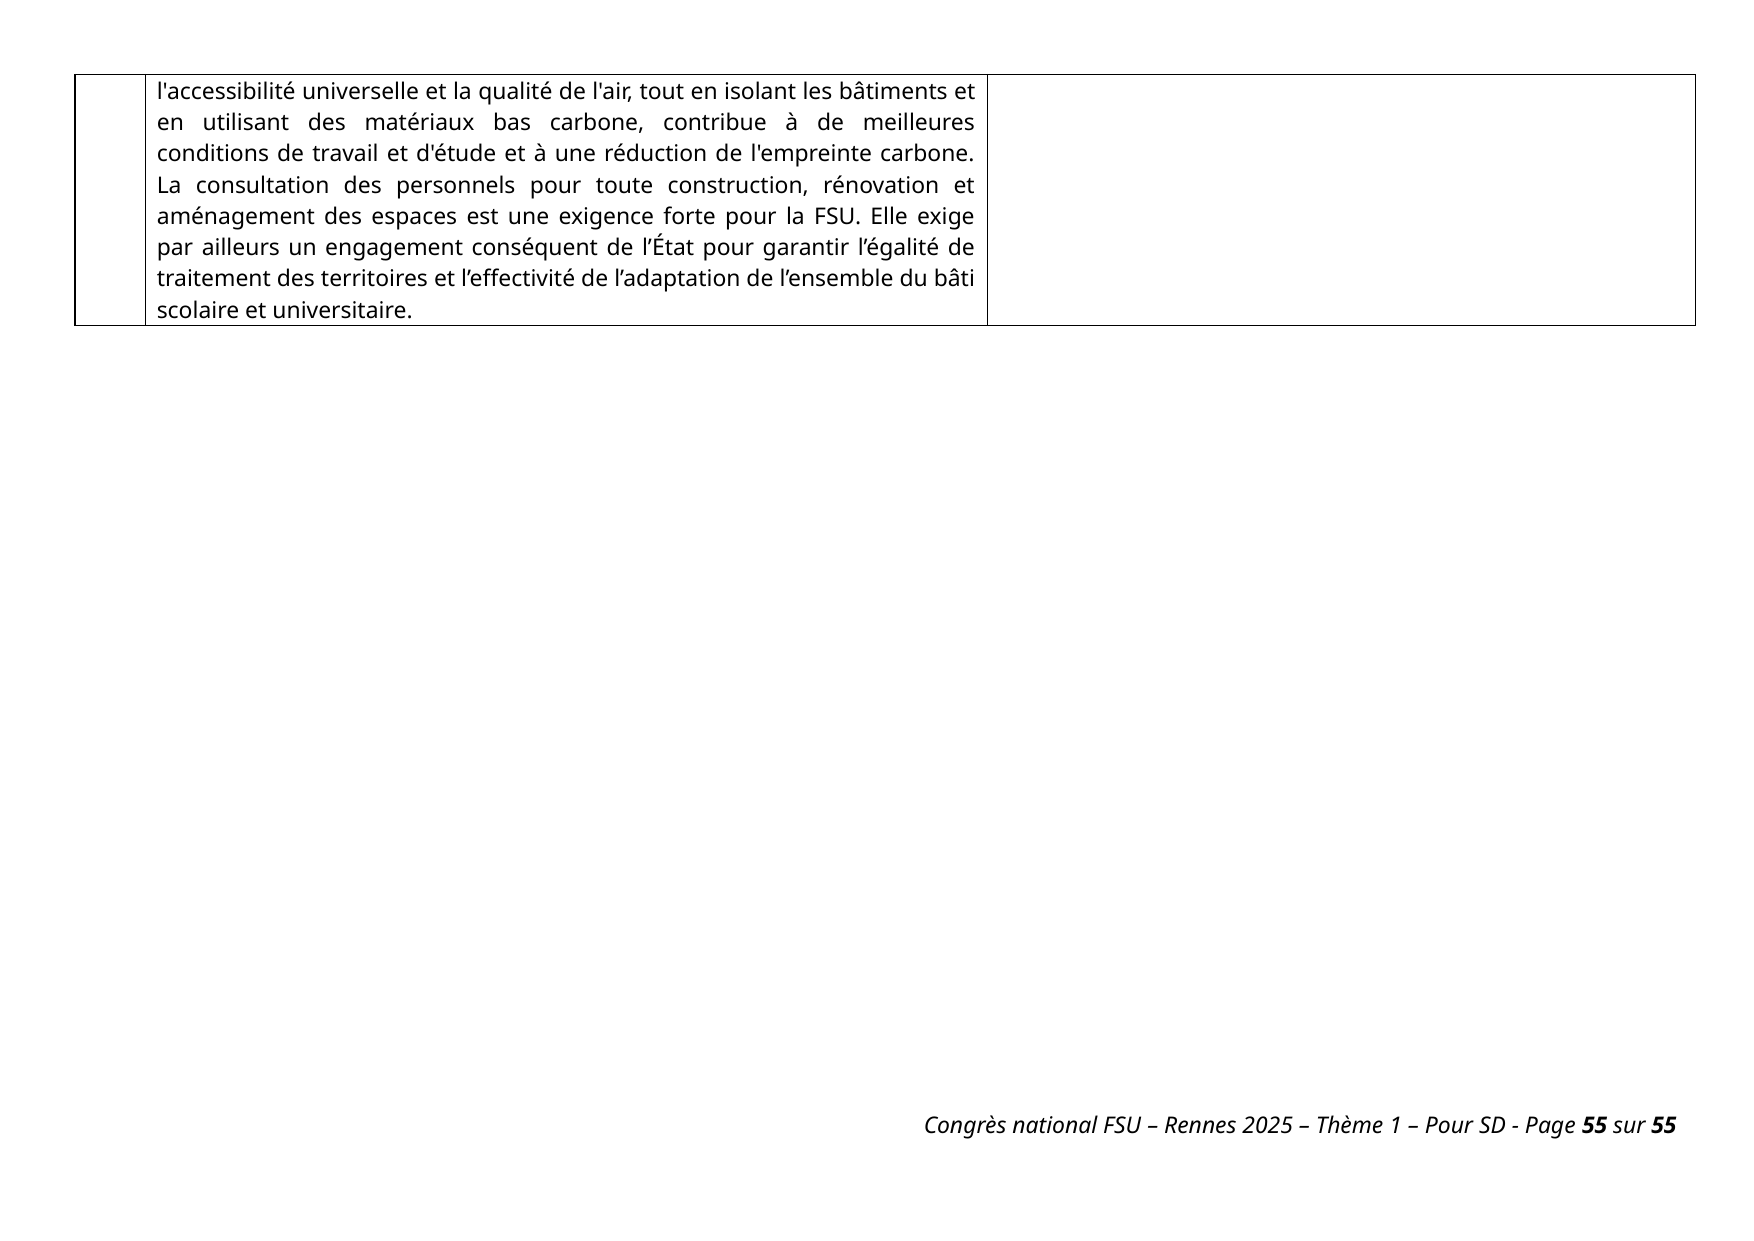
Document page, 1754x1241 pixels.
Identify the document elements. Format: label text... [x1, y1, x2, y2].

table_cell [76, 75, 145, 325]
table_cell l'accessibilité universelle et la qualité de l'air, tout en isolant les bâtiments et en utilisant des matériaux bas carbone, contribue à de meilleures conditions de travail et d'étude et à une réduction de l'empreinte carbone. La consultation des personnels pour toute construction, rénovation et aménagement des espaces est une exigence forte pour la FSU. Elle exige par ailleurs un engagement conséquent de l’État pour garantir l’égalité de traitement des territoires et l’effectivité de l’adaptation de l’ensemble du bâti scolaire et universitaire. [146, 75, 987, 325]
table_cell [988, 75, 1695, 325]
